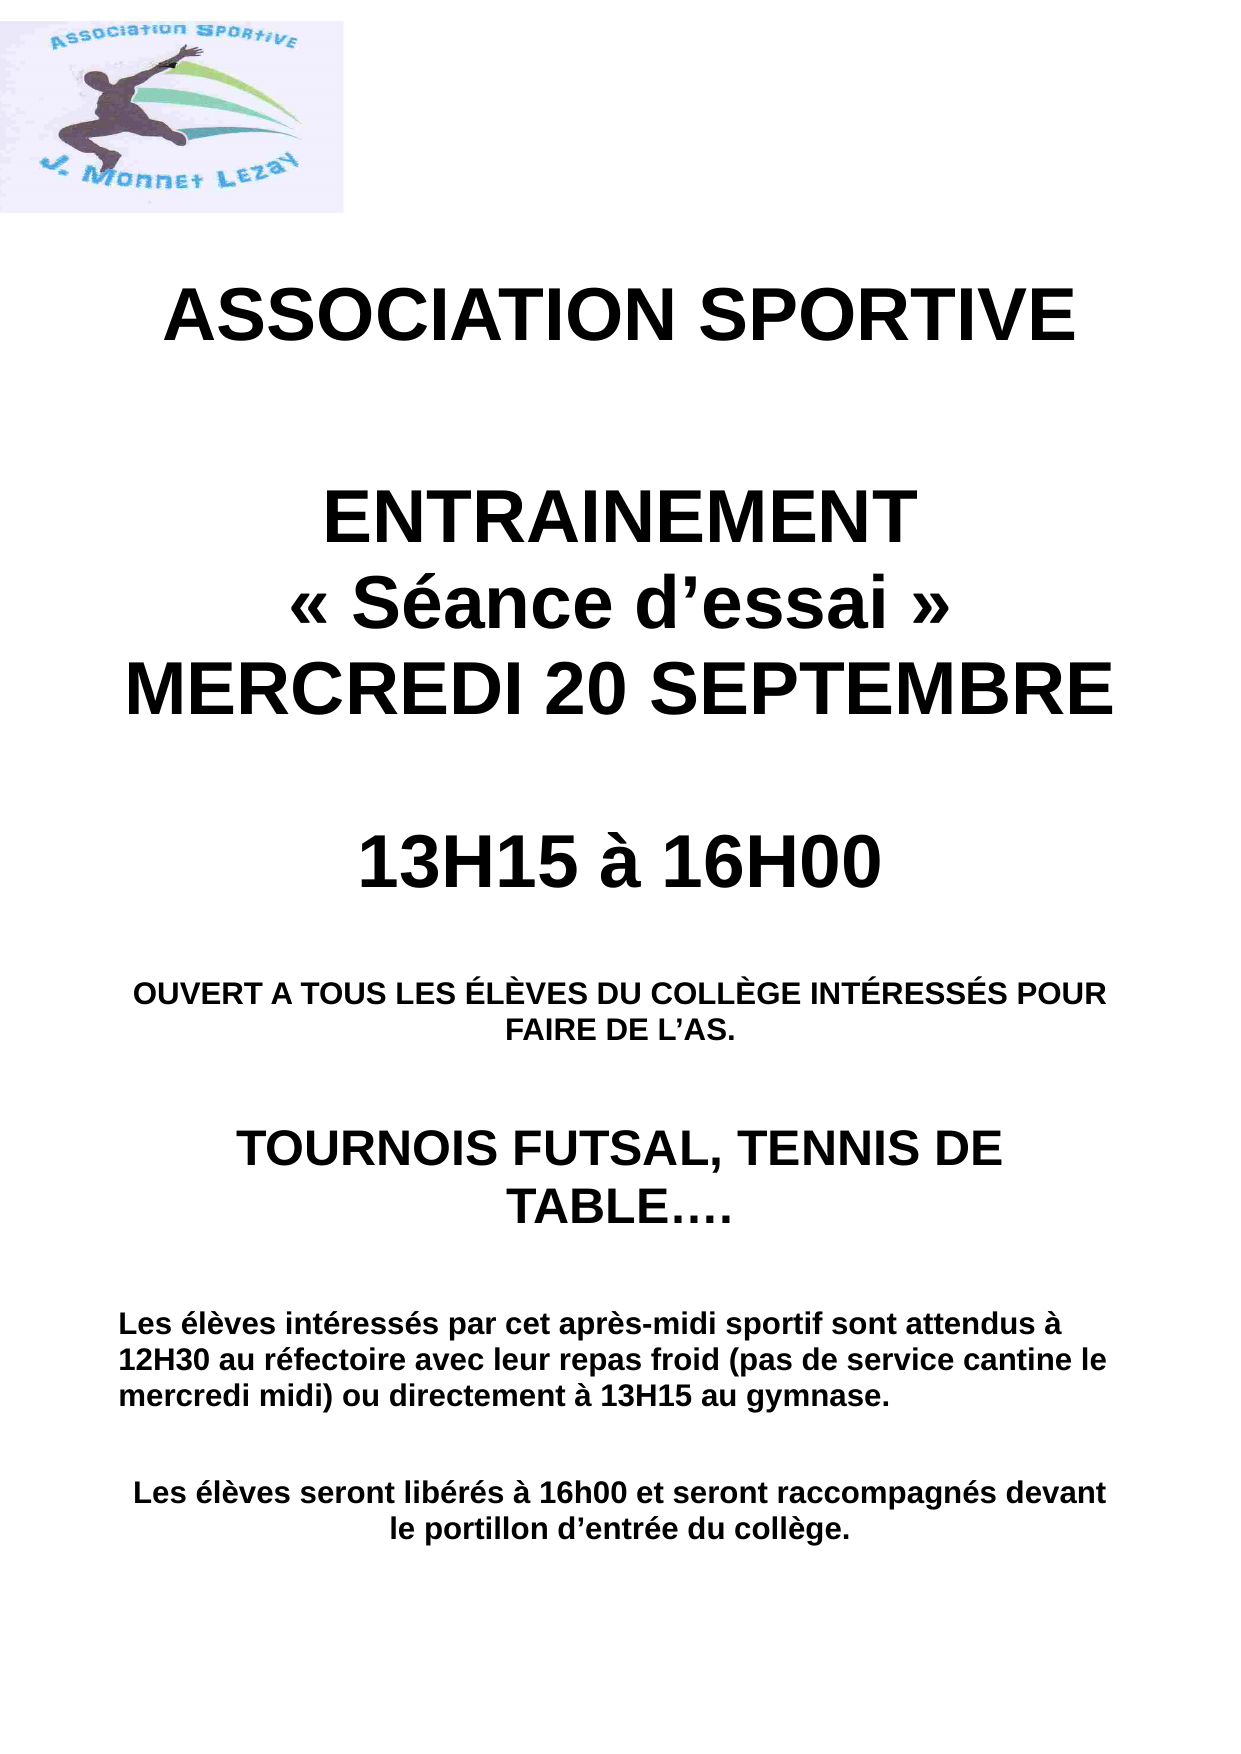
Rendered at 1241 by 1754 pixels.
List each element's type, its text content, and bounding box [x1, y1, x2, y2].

text ENTRAINEMENT [118, 472, 1122, 558]
text TOURNOIS FUTSAL, TENNIS DE TABLE…. [118, 1118, 1122, 1233]
text ASSOCIATION SPORTIVE [118, 270, 1122, 357]
text Les élèves intéressés par cet après-midi sportif sont attendus à 12H30 au réfectoire avec leur repas froid (pas de service cantine le mercredi midi) ou directement à 13H15 au gymnase. [118, 1305, 1122, 1413]
text « Séance d’essai » [118, 558, 1122, 644]
text Les élèves seront libérés à 16h00 et seront raccompagnés devant le portillon d’entrée du collège. [118, 1474, 1122, 1546]
text MERCREDI 20 SEPTEMBRE [118, 644, 1122, 730]
picture [0, 21, 344, 213]
text 13H15 à 16H00 [118, 817, 1122, 903]
text OUVERT A TOUS LES ÉLÈVES DU COLLÈGE INTÉRESSÉS POUR FAIRE DE L’AS. [118, 975, 1122, 1047]
